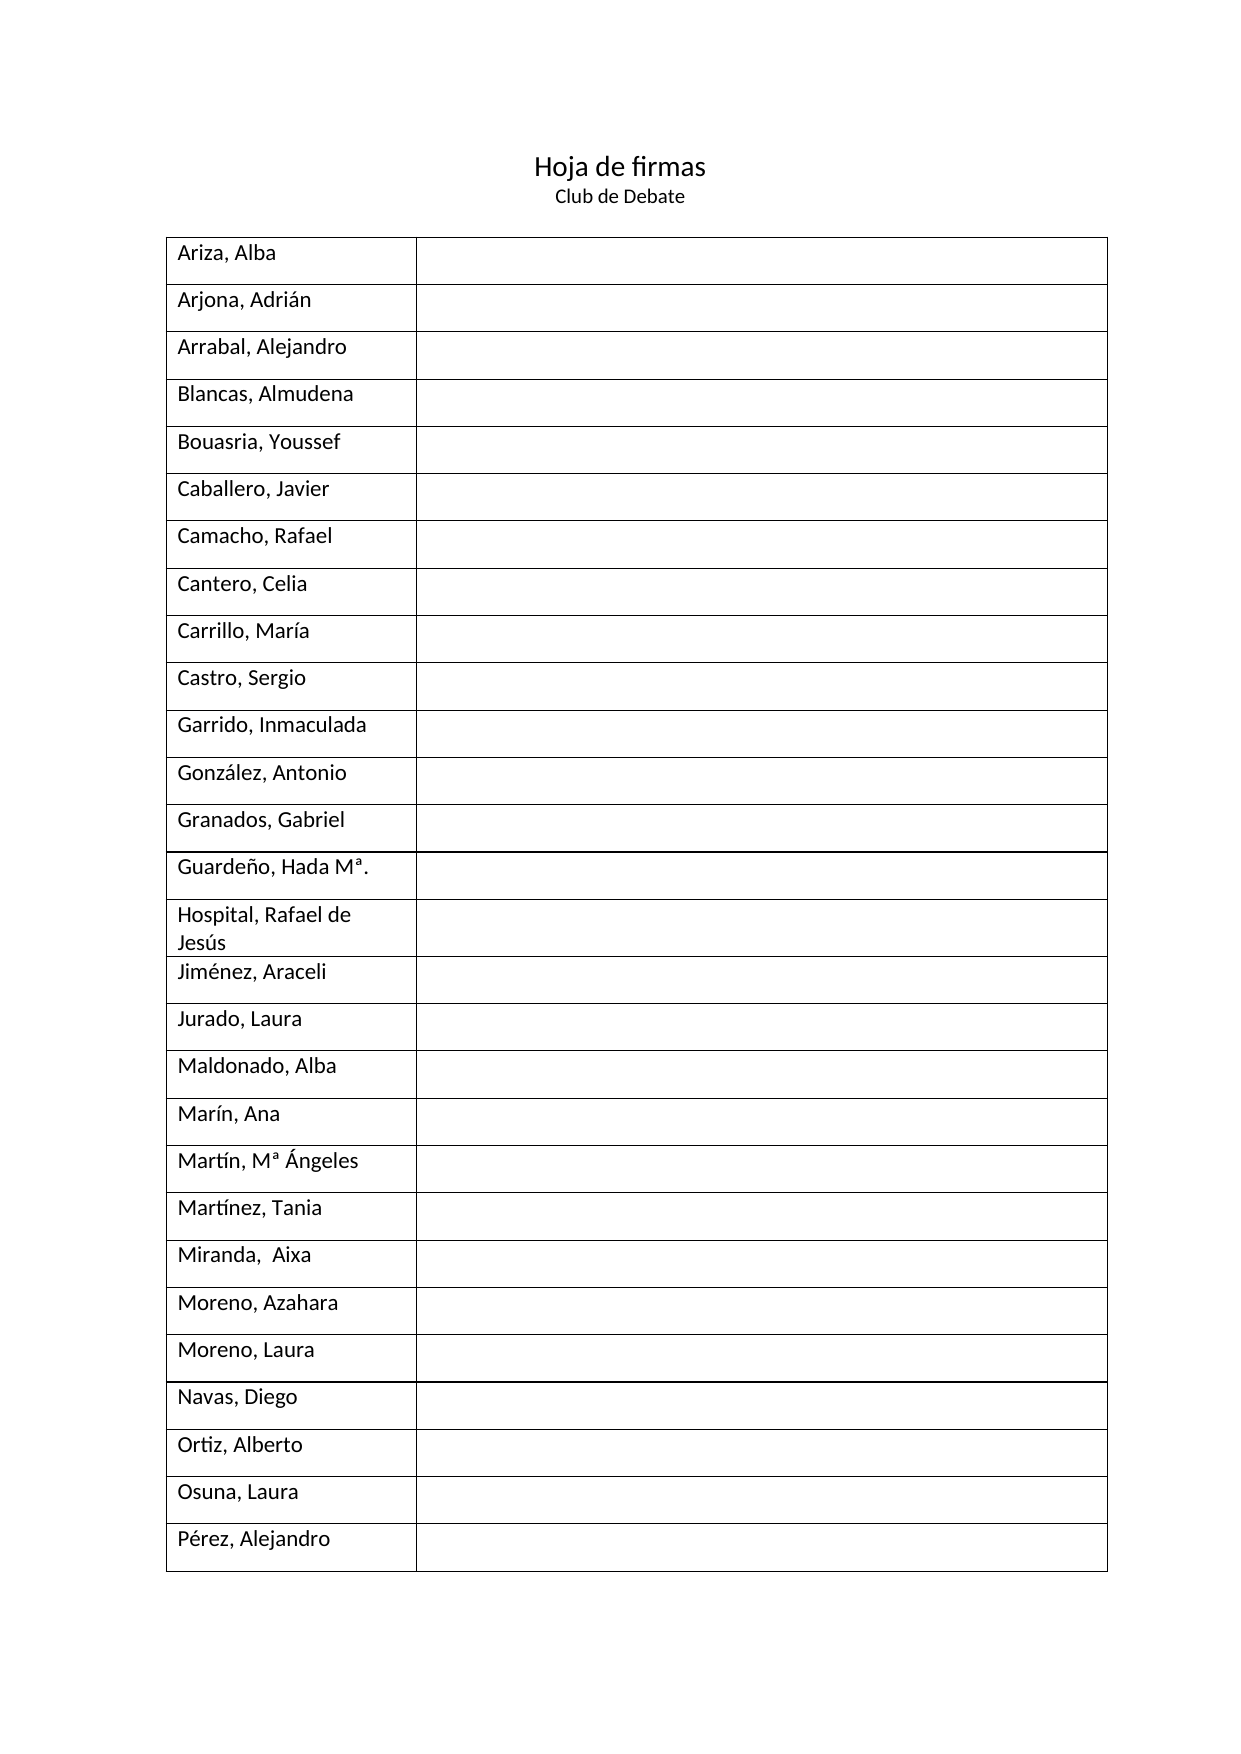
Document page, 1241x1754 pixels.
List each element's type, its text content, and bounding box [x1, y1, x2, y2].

table_cell Jurado, Laura [167, 1004, 416, 1050]
table_cell Granados, Gabriel [167, 805, 416, 851]
table_cell Carrillo, María [167, 616, 416, 662]
table_cell Moreno, Azahara [167, 1288, 416, 1334]
table_cell Jiménez, Araceli [167, 957, 416, 1003]
table_cell Pérez, Alejandro [167, 1524, 416, 1571]
table_cell [417, 285, 1107, 331]
table_cell [417, 1146, 1107, 1192]
table_cell [417, 1430, 1107, 1476]
table_cell [417, 1383, 1107, 1429]
table_cell González, Antonio [167, 758, 416, 804]
table_cell Blancas, Almudena [167, 380, 416, 426]
table_cell [417, 758, 1107, 804]
table_cell [417, 853, 1107, 899]
text Hoja de firmas [177, 148, 1063, 183]
table_cell Osuna, Laura [167, 1477, 416, 1523]
table_cell [417, 380, 1107, 426]
table_cell [417, 1524, 1107, 1571]
table_cell [417, 1477, 1107, 1523]
table_cell [417, 805, 1107, 851]
table_cell [417, 1099, 1107, 1145]
table_cell Ortiz, Alberto [167, 1430, 416, 1476]
table_cell Martín, Mª Ángeles [167, 1146, 416, 1192]
table_cell [417, 474, 1107, 520]
table_cell Garrido, Inmaculada [167, 711, 416, 757]
table_cell Maldonado, Alba [167, 1051, 416, 1098]
table_cell [417, 663, 1107, 709]
table_cell Castro, Sergio [167, 663, 416, 709]
table_cell Arrabal, Alejandro [167, 332, 416, 378]
table_cell Cantero, Celia [167, 569, 416, 615]
table_cell [417, 1335, 1107, 1381]
table_cell [417, 1241, 1107, 1287]
text Club de Debate [177, 183, 1063, 209]
table_cell [417, 569, 1107, 615]
table_cell [417, 616, 1107, 662]
table_cell [417, 1051, 1107, 1098]
table_cell [417, 1193, 1107, 1239]
table_cell Navas, Diego [167, 1383, 416, 1429]
table_cell Bouasria, Youssef [167, 427, 416, 473]
table_cell Camacho, Rafael [167, 521, 416, 568]
table_cell Hospital, Rafael de Jesús [167, 900, 416, 956]
table_cell Marín, Ana [167, 1099, 416, 1145]
table_cell [417, 521, 1107, 568]
table_cell Arjona, Adrián [167, 285, 416, 331]
table_cell [417, 1288, 1107, 1334]
table_cell [417, 427, 1107, 473]
table_cell Caballero, Javier [167, 474, 416, 520]
table_cell Miranda, Aixa [167, 1241, 416, 1287]
table_header [417, 238, 1107, 284]
table_cell [417, 332, 1107, 378]
table_header Ariza, Alba [167, 238, 416, 284]
table_cell [417, 900, 1107, 956]
table_cell Martínez, Tania [167, 1193, 416, 1239]
table_cell [417, 1004, 1107, 1050]
table_cell [417, 711, 1107, 757]
table_cell [417, 957, 1107, 1003]
table_cell Moreno, Laura [167, 1335, 416, 1381]
table_cell Guardeño, Hada Mª. [167, 853, 416, 899]
